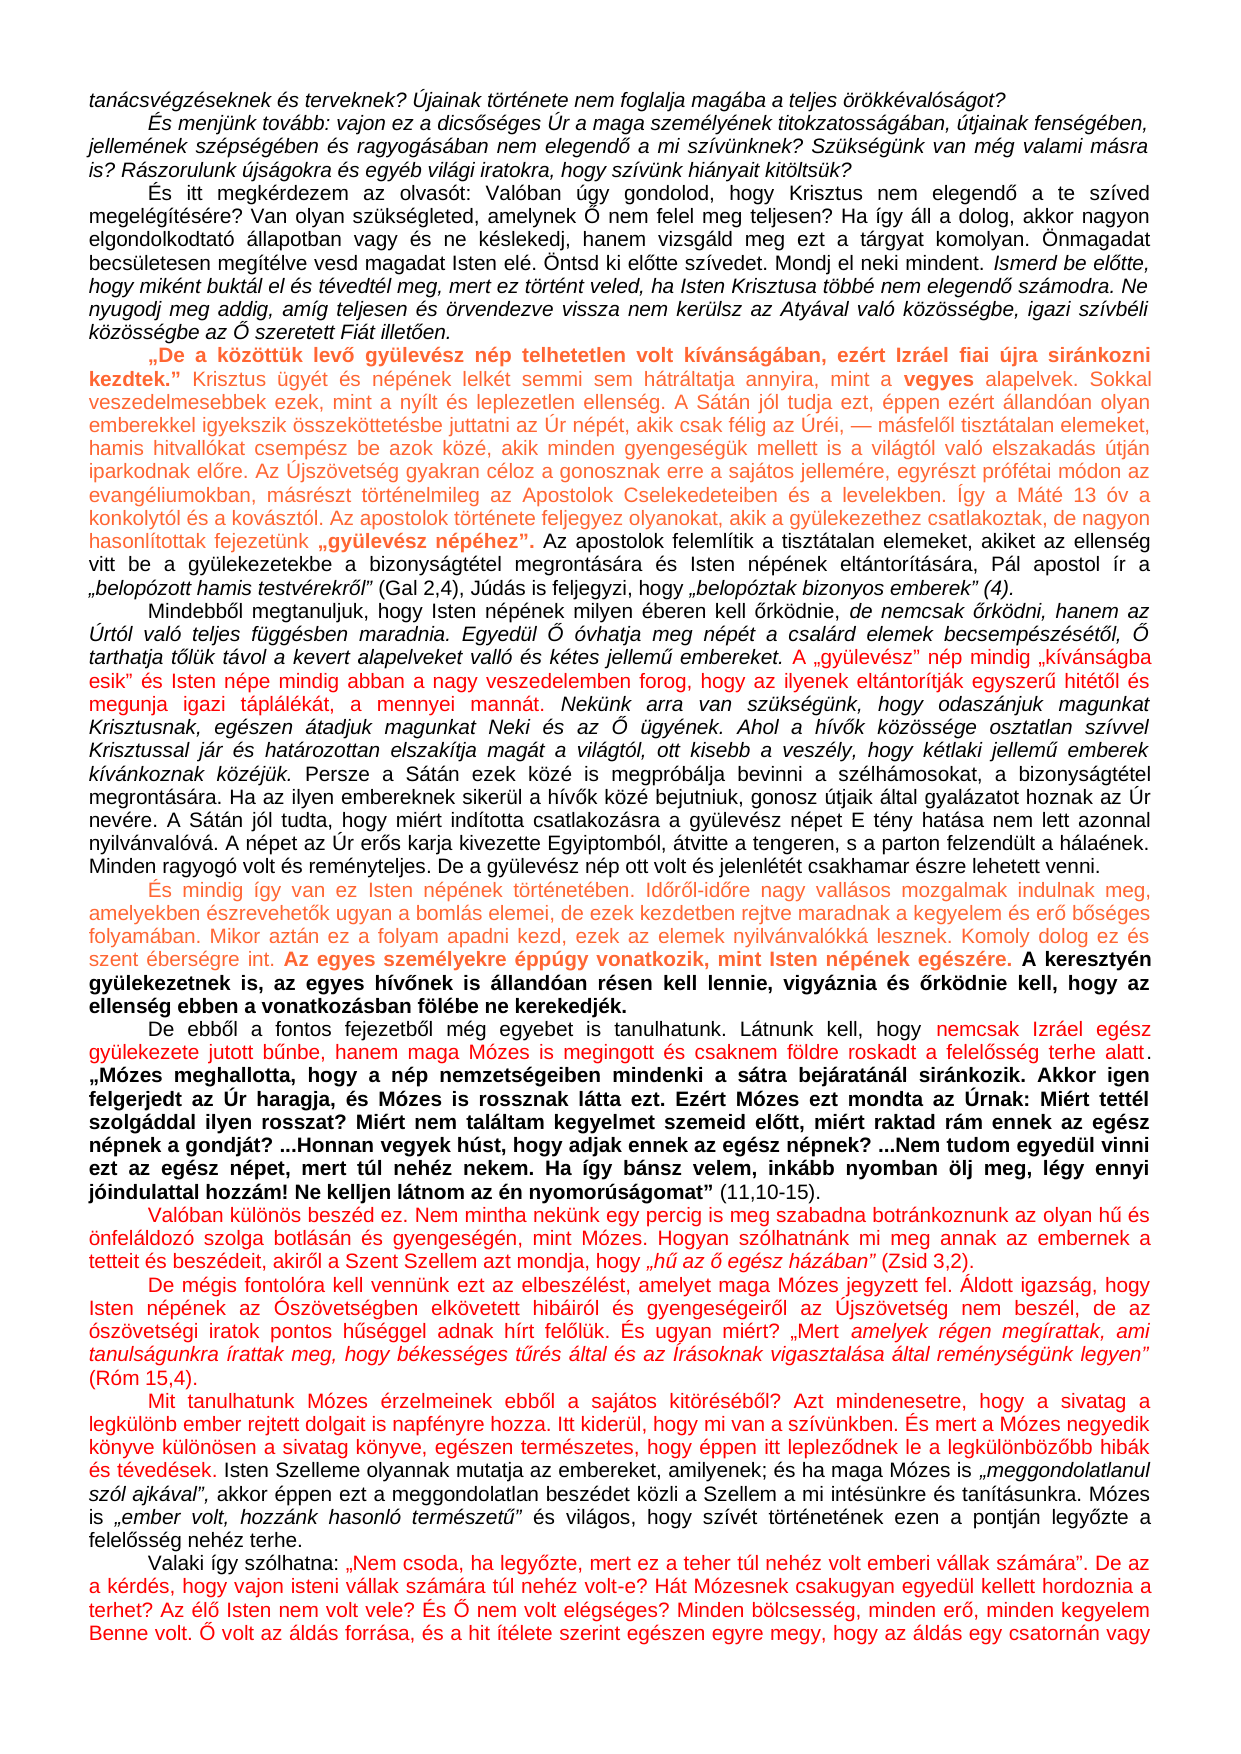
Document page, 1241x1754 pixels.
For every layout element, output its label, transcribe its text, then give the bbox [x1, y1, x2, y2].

text És itt megkérdezem az olvasót: Valóban úgy gondolod, hogy Krisztus nem elegendő a te szíved megelégítésére? Van olyan szükségleted, amelynek Ő nem felel meg teljesen? Ha így áll a dolog, akkor nagyon elgondolkodtató állapotban vagy és ne késlekedj, hanem vizsgáld meg ezt a tárgyat komolyan. Önmagadat becsületesen megítélve vesd magadat Isten elé. Öntsd ki előtte szívedet. Mondj el neki mindent. Ismerd be előtte, hogy miként buktál el és tévedtél meg, mert ez történt veled, ha Isten Krisztusa többé nem elegendő számodra. Ne nyugodj meg addig, amíg teljesen és örvendezve vissza nem kerülsz az Atyával való közösségbe, igazi szívbéli közösségbe az Ő szeretett Fiát illetően. [88, 181, 1152, 344]
text És mindig így van ez Isten népének történetében. Időről-időre nagy vallásos mozgalmak indulnak meg, amelyekben észrevehetők ugyan a bomlás elemei, de ezek kezdetben rejtve maradnak a kegyelem és erő bőséges folyamában. Mikor aztán ez a folyam apadni kezd, ezek az elemek nyilvánvalókká lesznek. Komoly dolog ez és szent éberségre int. Az egyes személyekre éppúgy vonatkozik, mint Isten népének egészére. A keresztyén gyülekezetnek is, az egyes hívőnek is állandóan résen kell lennie, vigyáznia és őrködnie kell, hogy az ellenség ebben a vonatkozásban fölébe ne kerekedjék. [88, 878, 1152, 1018]
text tanácsvégzéseknek és terveknek? Újainak története nem foglalja magába a teljes örökkévalóságot? [88, 88, 1152, 112]
text Mit tanulhatunk Mózes érzelmeinek ebből a sajátos kitöréséből? Azt mindenesetre, hogy a sivatag a legkülönb ember rejtett dolgait is napfényre hozza. Itt kiderül, hogy mi van a szívünkben. És mert a Mózes negyedik könyve különösen a sivatag könyve, egészen természetes, hogy éppen itt lepleződnek le a legkülönbözőbb hibák és tévedések. Isten Szelleme olyannak mutatja az embereket, amilyenek; és ha maga Mózes is „meggondolatlanul szól ajkával”, akkor éppen ezt a meggondolatlan beszédet közli a Szellem a mi intésünkre és tanításunkra. Mózes is „ember volt, hozzánk hasonló természetű” és világos, hogy szívét történetének ezen a pontján legyőzte a felelősség nehéz terhe. [88, 1389, 1152, 1552]
text De mégis fontolóra kell vennünk ezt az elbeszélést, amelyet maga Mózes jegyzett fel. Áldott igazság, hogy Isten népének az Ószövetségben elkövetett hibáiról és gyengeségeiről az Újszövetség nem beszél, de az ószövetségi iratok pontos hűséggel adnak hírt felőlük. És ugyan miért? „Mert amelyek régen megírattak, ami tanulságunkra írattak meg, hogy békességes tűrés által és az Írásoknak vigasztalása által reménységünk legyen” (Róm 15,4). [88, 1273, 1152, 1389]
text Valaki így szólhatna: „Nem csoda, ha legyőzte, mert ez a teher túl nehéz volt emberi vállak számára”. De az a kérdés, hogy vajon isteni vállak számára túl nehéz volt‑e? Hát Mózesnek csakugyan egyedül kellett hordoznia a terhet? Az élő Isten nem volt vele? És Ő nem volt elégséges? Minden bölcsesség, minden erő, minden kegyelem Benne volt. Ő volt az áldás forrása, és a hit ítélete szerint egészen egyre megy, hogy az áldás egy csatornán vagy [88, 1552, 1152, 1645]
text És menjünk tovább: vajon ez a dicsőséges Úr a maga személyének titokzatosságában, útjainak fenségében, jellemének szépségében és ragyogásában nem elegendő a mi szívünknek? Szükségünk van még valami másra is? Rászorulunk újságokra és egyéb világi iratokra, hogy szívünk hiányait kitöltsük? [88, 112, 1152, 181]
text Mindebből megtanuljuk, hogy Isten népének milyen éberen kell őrködnie, de nemcsak őrködni, hanem az Úrtól való teljes függésben maradnia. Egyedül Ő óvhatja meg népét a csalárd elemek becsempészésétől, Ő tarthatja tőlük távol a kevert alapelveket valló és kétes jellemű embereket. A „gyülevész” nép mindig „kívánságba esik” és Isten népe mindig abban a nagy veszedelemben forog, hogy az ilyenek eltántorítják egyszerű hitétől és megunja igazi táplálékát, a mennyei mannát. Nekünk arra van szükségünk, hogy odaszánjuk magunkat Krisztusnak, egészen átadjuk magunkat Neki és az Ő ügyének. Ahol a hívők közössége osztatlan szívvel Krisztussal jár és határozottan elszakítja magát a világtól, ott kisebb a veszély, hogy kétlaki jellemű emberek kívánkoznak közéjük. Persze a Sátán ezek közé is megpróbálja bevinni a szélhámosokat, a bizonyságtétel megrontására. Ha az ilyen embereknek sikerül a hívők közé bejutniuk, gonosz útjaik által gyalázatot hoznak az Úr nevére. A Sátán jól tudta, hogy miért indította csatlakozásra a gyülevész népet E tény hatása nem lett azonnal nyilvánvalóvá. A népet az Úr erős karja kivezette Egyiptomból, átvitte a tengeren, s a parton felzendült a hálaének. Minden ragyogó volt és reményteljes. De a gyülevész nép ott volt és jelenlétét csakhamar észre lehetett venni. [88, 599, 1152, 878]
text „De a közöttük levő gyülevész nép telhetetlen volt kívánságában, ezért Izráel fiai újra siránkozni kezdtek.” Krisztus ügyét és népének lelkét semmi sem hátráltatja annyira, mint a vegyes alapelvek. Sokkal veszedelmesebbek ezek, mint a nyílt és leplezetlen ellenség. A Sátán jól tudja ezt, éppen ezért állandóan olyan emberekkel igyekszik összeköttetésbe juttatni az Úr népét, akik csak félig az Úréi, — másfelől tisztátalan elemeket, hamis hitvallókat csempész be azok közé, akik minden gyengeségük mellett is a világtól való elszakadás útján iparkodnak előre. Az Újszövetség gyakran céloz a gonosznak erre a sajátos jellemére, egyrészt prófétai módon az evangéliumokban, másrészt történelmileg az Apostolok Cselekedeteiben és a levelekben. Így a Máté 13 óv a konkolytól és a kovásztól. Az apostolok története feljegyez olyanokat, akik a gyülekezethez csatlakoztak, de nagyon hasonlítottak fejezetünk „gyülevész népéhez”. Az apostolok felemlítik a tisztátalan elemeket, akiket az ellenség vitt be a gyülekezetekbe a bizonyságtétel megrontására és Isten népének eltántorítására, Pál apostol ír a „belopózott hamis testvérekről” (Gal 2,4), Júdás is feljegyzi, hogy „belopóztak bizonyos emberek” (4). [88, 344, 1152, 599]
text De ebből a fontos fejezetből még egyebet is tanulhatunk. Látnunk kell, hogy nemcsak Izráel egész gyülekezete jutott bűnbe, hanem maga Mózes is megingott és csaknem földre roskadt a felelősség terhe alatt. „Mózes meghallotta, hogy a nép nemzetségeiben mindenki a sátra bejáratánál siránkozik. Akkor igen felgerjedt az Úr haragja, és Mózes is rossznak látta ezt. Ezért Mózes ezt mondta az Úrnak: Miért tettél szolgáddal ilyen rosszat? Miért nem találtam kegyelmet szemeid előtt, miért raktad rám ennek az egész népnek a gondját? ...Honnan vegyek húst, hogy adjak ennek az egész népnek? ...Nem tudom egyedül vinni ezt az egész népet, mert túl nehéz nekem. Ha így bánsz velem, inkább nyomban ölj meg, légy ennyi jóindulattal hozzám! Ne kelljen látnom az én nyomorúságomat” (11,10-15). [88, 1018, 1152, 1203]
text Valóban különös beszéd ez. Nem mintha nekünk egy percig is meg szabadna botránkoznunk az olyan hű és önfeláldozó szolga botlásán és gyengeségén, mint Mózes. Hogyan szólhatnánk mi meg annak az embernek a tetteit és beszédeit, akiről a Szent Szellem azt mondja, hogy „hű az ő egész házában” (Zsid 3,2). [88, 1203, 1152, 1273]
